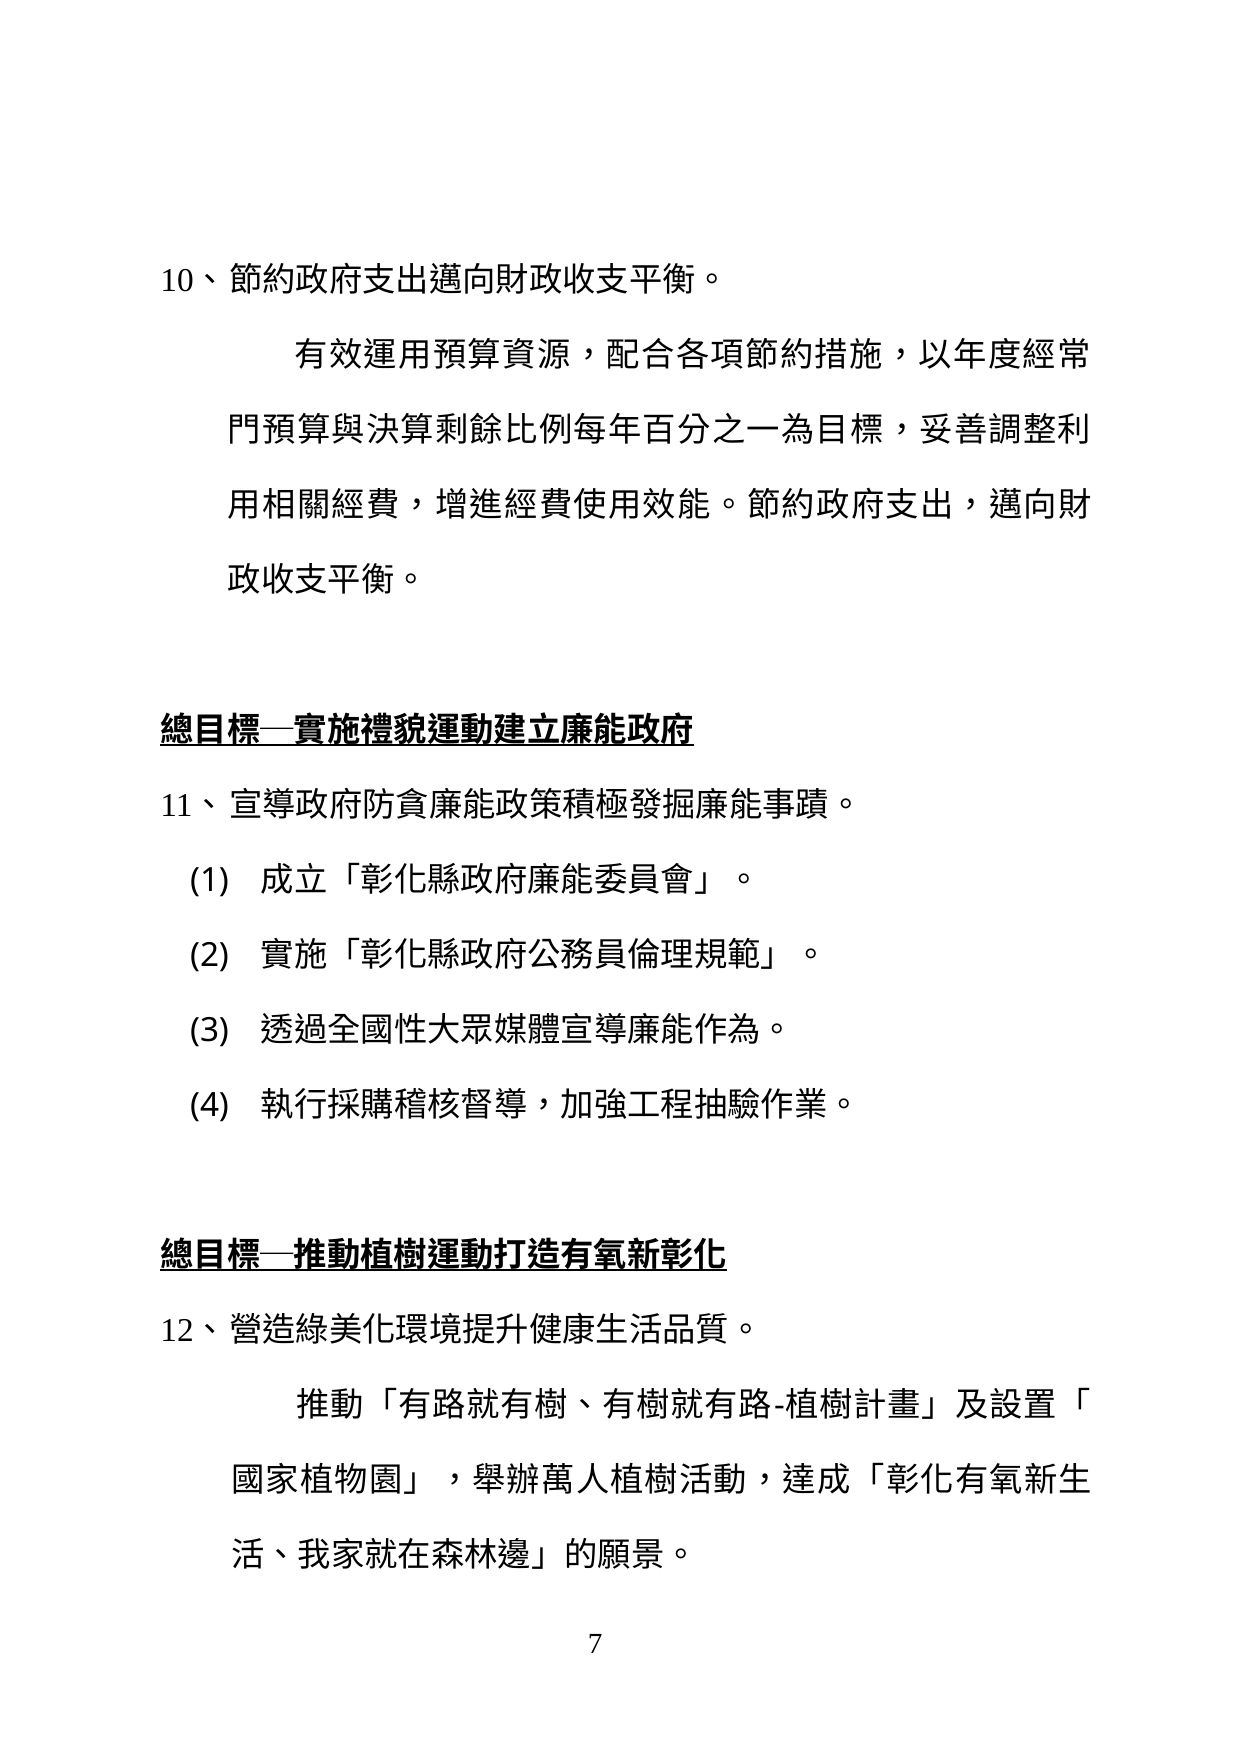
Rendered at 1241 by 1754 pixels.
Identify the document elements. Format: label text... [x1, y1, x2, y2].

list 實施「彰化縣政府公務員倫理規範」。 [190, 914, 1092, 989]
list 成立「彰化縣政府廉能委員會」。 [190, 839, 1092, 914]
text 有效運用預算資源，配合各項節約措施，以年度經常門預算與決算剩餘比例每年百分之一為目標，妥善調整利用相關經費，增進經費使用效能。節約政府支出，邁向財政收支平衡。 [228, 314, 1092, 614]
list 宣導政府防貪廉能政策積極發掘廉能事蹟。 [160, 764, 1092, 839]
text 推動「有路就有樹、有樹就有路-植樹計畫」及設置「國家植物園」，舉辦萬人植樹活動，達成「彰化有氧新生活、我家就在森林邊」的願景。 [231, 1364, 1092, 1589]
list 營造綠美化環境提升健康生活品質。 [160, 1289, 1092, 1364]
list 節約政府支出邁向財政收支平衡。 [160, 239, 1092, 314]
list 透過全國性大眾媒體宣導廉能作為。 [190, 989, 1092, 1064]
text 總目標─實施禮貌運動建立廉能政府 [160, 689, 1092, 764]
text 總目標─推動植樹運動打造有氧新彰化 [160, 1214, 1092, 1289]
list 執行採購稽核督導，加強工程抽驗作業。 [190, 1064, 1092, 1139]
